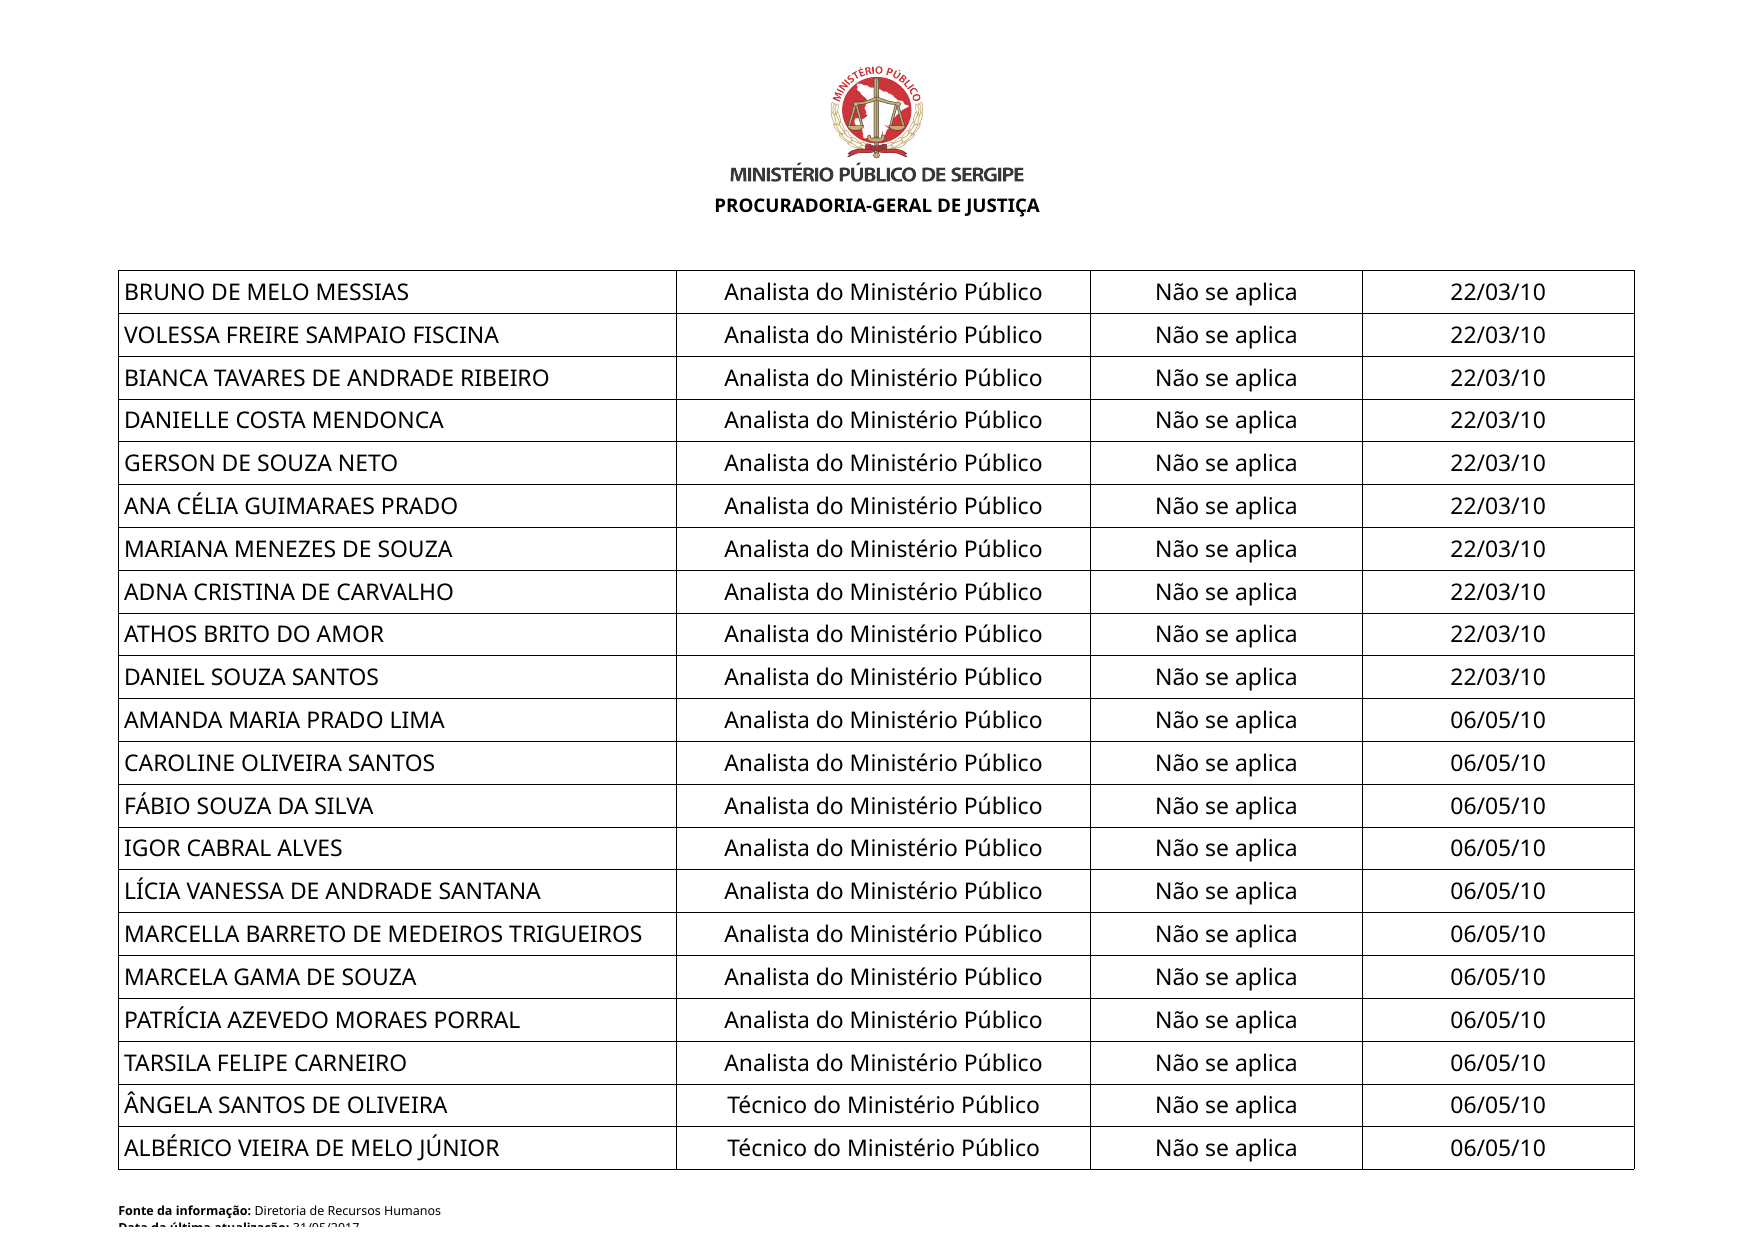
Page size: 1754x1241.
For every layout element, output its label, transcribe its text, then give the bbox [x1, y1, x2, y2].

table_cell Não se aplica [1091, 913, 1362, 955]
table_cell MARIANA MENEZES DE SOUZA [119, 528, 676, 570]
table_cell Não se aplica [1091, 1042, 1362, 1083]
table_cell Não se aplica [1091, 614, 1362, 655]
table_cell Não se aplica [1091, 742, 1362, 784]
table_cell Analista do Ministério Público [677, 485, 1090, 527]
table_cell Analista do Ministério Público [677, 614, 1090, 655]
table_cell Analista do Ministério Público [677, 913, 1090, 955]
table_cell MARCELA GAMA DE SOUZA [119, 956, 676, 998]
table_cell Analista do Ministério Público [677, 314, 1090, 356]
table_cell Não se aplica [1091, 485, 1362, 527]
table_cell Analista do Ministério Público [677, 785, 1090, 827]
table_cell 06/05/10 [1363, 913, 1634, 955]
table_cell Não se aplica [1091, 656, 1362, 698]
table_cell 22/03/10 [1363, 614, 1634, 655]
table_cell Não se aplica [1091, 699, 1362, 741]
table_cell Técnico do Ministério Público [677, 1085, 1090, 1126]
table_cell Analista do Ministério Público [677, 870, 1090, 912]
table_cell 22/03/10 [1363, 485, 1634, 527]
table_cell ÂNGELA SANTOS DE OLIVEIRA [119, 1085, 676, 1126]
table_cell Analista do Ministério Público [677, 271, 1090, 313]
table_cell ANA CÉLIA GUIMARAES PRADO [119, 485, 676, 527]
table_cell Não se aplica [1091, 357, 1362, 398]
table_cell VOLESSA FREIRE SAMPAIO FISCINA [119, 314, 676, 356]
table_cell ATHOS BRITO DO AMOR [119, 614, 676, 655]
table_cell Analista do Ministério Público [677, 442, 1090, 484]
table_cell CAROLINE OLIVEIRA SANTOS [119, 742, 676, 784]
table_cell DANIEL SOUZA SANTOS [119, 656, 676, 698]
table_cell Não se aplica [1091, 314, 1362, 356]
table_cell 22/03/10 [1363, 357, 1634, 398]
table_cell 06/05/10 [1363, 1085, 1634, 1126]
table_cell 06/05/10 [1363, 999, 1634, 1041]
table_cell Não se aplica [1091, 999, 1362, 1041]
table_cell Analista do Ministério Público [677, 742, 1090, 784]
table_cell FÁBIO SOUZA DA SILVA [119, 785, 676, 827]
table_cell IGOR CABRAL ALVES [119, 828, 676, 869]
table_cell MARCELLA BARRETO DE MEDEIROS TRIGUEIROS [119, 913, 676, 955]
table_cell Não se aplica [1091, 828, 1362, 869]
table_cell 22/03/10 [1363, 442, 1634, 484]
table_cell GERSON DE SOUZA NETO [119, 442, 676, 484]
table_cell PATRÍCIA AZEVEDO MORAES PORRAL [119, 999, 676, 1041]
table_cell Analista do Ministério Público [677, 400, 1090, 441]
table_cell DANIELLE COSTA MENDONCA [119, 400, 676, 441]
table_cell Não se aplica [1091, 442, 1362, 484]
table_cell Analista do Ministério Público [677, 571, 1090, 612]
table_cell Analista do Ministério Público [677, 956, 1090, 998]
table_cell 22/03/10 [1363, 271, 1634, 313]
table_cell Analista do Ministério Público [677, 699, 1090, 741]
table_cell Não se aplica [1091, 528, 1362, 570]
table_cell LÍCIA VANESSA DE ANDRADE SANTANA [119, 870, 676, 912]
table_cell Técnico do Ministério Público [677, 1127, 1090, 1169]
table_cell 06/05/10 [1363, 1042, 1634, 1083]
table_cell Não se aplica [1091, 1085, 1362, 1126]
table_cell BIANCA TAVARES DE ANDRADE RIBEIRO [119, 357, 676, 398]
table_cell Não se aplica [1091, 785, 1362, 827]
table_cell 06/05/10 [1363, 828, 1634, 869]
table_cell 22/03/10 [1363, 314, 1634, 356]
picture [730, 66, 1024, 185]
table_cell 06/05/10 [1363, 956, 1634, 998]
table_cell Analista do Ministério Público [677, 528, 1090, 570]
table_cell 06/05/10 [1363, 785, 1634, 827]
table_cell TARSILA FELIPE CARNEIRO [119, 1042, 676, 1083]
table_cell BRUNO DE MELO MESSIAS [119, 271, 676, 313]
table_cell 22/03/10 [1363, 400, 1634, 441]
table_cell Não se aplica [1091, 956, 1362, 998]
table_cell Não se aplica [1091, 571, 1362, 612]
table_cell Não se aplica [1091, 400, 1362, 441]
table_cell Não se aplica [1091, 870, 1362, 912]
table_cell Não se aplica [1091, 1127, 1362, 1169]
table_cell Não se aplica [1091, 271, 1362, 313]
table_cell 22/03/10 [1363, 571, 1634, 612]
table_cell 06/05/10 [1363, 1127, 1634, 1169]
table_cell ALBÉRICO VIEIRA DE MELO JÚNIOR [119, 1127, 676, 1169]
table_cell Analista do Ministério Público [677, 828, 1090, 869]
table_cell 06/05/10 [1363, 742, 1634, 784]
table_cell Analista do Ministério Público [677, 999, 1090, 1041]
table_cell ADNA CRISTINA DE CARVALHO [119, 571, 676, 612]
table_cell AMANDA MARIA PRADO LIMA [119, 699, 676, 741]
table_cell 06/05/10 [1363, 699, 1634, 741]
table_cell Analista do Ministério Público [677, 1042, 1090, 1083]
table_cell Analista do Ministério Público [677, 357, 1090, 398]
table_cell 22/03/10 [1363, 656, 1634, 698]
table_cell 22/03/10 [1363, 528, 1634, 570]
table_cell 06/05/10 [1363, 870, 1634, 912]
table_cell Analista do Ministério Público [677, 656, 1090, 698]
